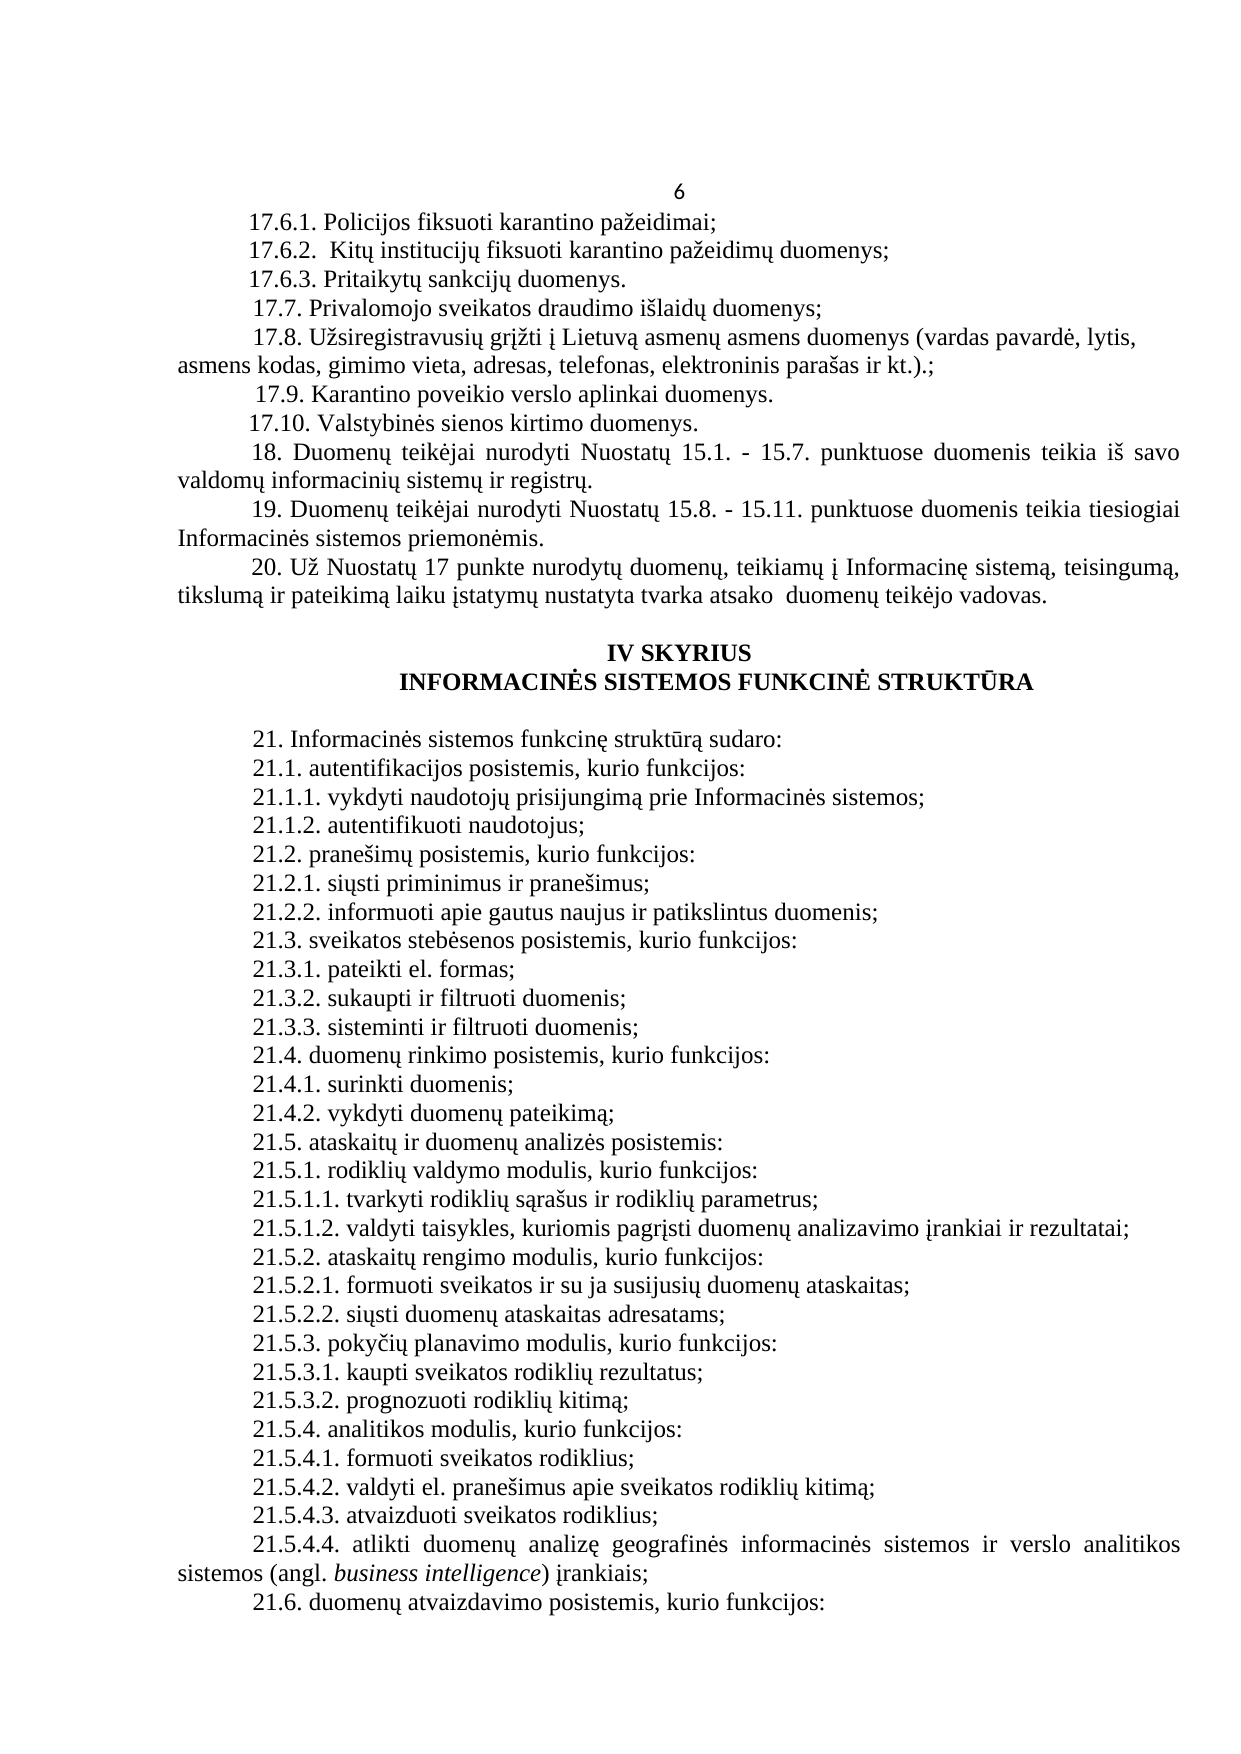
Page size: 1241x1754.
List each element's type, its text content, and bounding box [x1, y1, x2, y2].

text 21.5.4.3. atvaizduoti sveikatos rodiklius; [177, 1500, 1181, 1529]
text 19. Duomenų teikėjai nurodyti Nuostatų 15.8. - 15.11. punktuose duomenis teikia tiesiogiai Informacinės sistemos priemonėmis. [177, 494, 1181, 552]
text 21.5.4.4. atlikti duomenų analizę geografinės informacinės sistemos ir verslo analitikos sistemos (angl. business intelligence) įrankiais; [177, 1529, 1181, 1587]
text 21.2.2. informuoti apie gautus naujus ir patikslintus duomenis; [177, 897, 1181, 925]
text 17.7. Privalomojo sveikatos draudimo išlaidų duomenys; [252, 293, 1181, 322]
text 21.5. ataskaitų ir duomenų analizės posistemis: [177, 1127, 1181, 1155]
text 21.5.2. ataskaitų rengimo modulis, kurio funkcijos: [177, 1242, 1181, 1270]
text 18. Duomenų teikėjai nurodyti Nuostatų 15.1. - 15.7. punktuose duomenis teikia iš savo valdomų informacinių sistemų ir registrų. [177, 437, 1181, 494]
text 21.4.1. surinkti duomenis; [177, 1069, 1181, 1098]
text 21.4.2. vykdyti duomenų pateikimą; [177, 1098, 1181, 1127]
text 21.5.3.1. kaupti sveikatos rodiklių rezultatus; [177, 1357, 1181, 1385]
text 21.3.1. pateikti el. formas; [177, 954, 1181, 983]
text 21.5.4.2. valdyti el. pranešimus apie sveikatos rodiklių kitimą; [177, 1472, 1181, 1500]
text 17.6.2. Kitų institucijų fiksuoti karantino pažeidimų duomenys; [177, 235, 1181, 264]
text INFORMACINĖS SISTEMOS FUNKCINĖ STRUKTŪRA [177, 667, 1181, 695]
text 21.2. pranešimų posistemis, kurio funkcijos: [177, 839, 1181, 868]
text 21.5.1.2. valdyti taisykles, kuriomis pagrįsti duomenų analizavimo įrankiai ir rezultatai; [177, 1213, 1181, 1242]
text 21.1. autentifikacijos posistemis, kurio funkcijos: [177, 753, 1181, 782]
text 21.3. sveikatos stebėsenos posistemis, kurio funkcijos: [177, 925, 1181, 954]
text 21.5.4.1. formuoti sveikatos rodiklius; [177, 1443, 1181, 1472]
text 21.3.2. sukaupti ir filtruoti duomenis; [177, 983, 1181, 1012]
text 17.9. Karantino poveikio verslo aplinkai duomenys. [177, 379, 1181, 408]
text 20. Už Nuostatų 17 punkte nurodytų duomenų, teikiamų į Informacinę sistemą, teisingumą, tikslumą ir pateikimą laiku įstatymų nustatyta tvarka atsako duomenų teikėjo vadovas. [177, 552, 1181, 609]
text 21.5.3. pokyčių planavimo modulis, kurio funkcijos: [177, 1328, 1181, 1357]
text 21.5.2.2. siųsti duomenų ataskaitas adresatams; [177, 1299, 1181, 1328]
text 21. Informacinės sistemos funkcinę struktūrą sudaro: [177, 724, 1181, 753]
text 17.6.3. Pritaikytų sankcijų duomenys. [177, 264, 1181, 293]
text 21.2.1. siųsti priminimus ir pranešimus; [177, 868, 1181, 897]
text 21.6. duomenų atvaizdavimo posistemis, kurio funkcijos: [177, 1587, 1181, 1615]
text 21.5.2.1. formuoti sveikatos ir su ja susijusių duomenų ataskaitas; [177, 1270, 1181, 1299]
text 17.8. Užsiregistravusių grįžti į Lietuvą asmenų asmens duomenys (vardas pavardė, lytis, asmens kodas, gimimo vieta, adresas, telefonas, elektroninis parašas ir kt.).; [177, 322, 1181, 379]
text 21.5.4. analitikos modulis, kurio funkcijos: [177, 1414, 1181, 1443]
text 17.10. Valstybinės sienos kirtimo duomenys. [177, 408, 1181, 437]
text 21.5.1.1. tvarkyti rodiklių sąrašus ir rodiklių parametrus; [177, 1184, 1181, 1213]
text 21.5.3.2. prognozuoti rodiklių kitimą; [177, 1385, 1181, 1414]
text 21.5.1. rodiklių valdymo modulis, kurio funkcijos: [177, 1155, 1181, 1184]
text 21.1.2. autentifikuoti naudotojus; [177, 810, 1181, 839]
text IV SKYRIUS [177, 638, 1181, 667]
text 21.3.3. sisteminti ir filtruoti duomenis; [177, 1012, 1181, 1040]
text 17.6.1. Policijos fiksuoti karantino pažeidimai; [177, 207, 1181, 235]
text 21.4. duomenų rinkimo posistemis, kurio funkcijos: [177, 1040, 1181, 1069]
text 21.1.1. vykdyti naudotojų prisijungimą prie Informacinės sistemos; [177, 782, 1181, 810]
